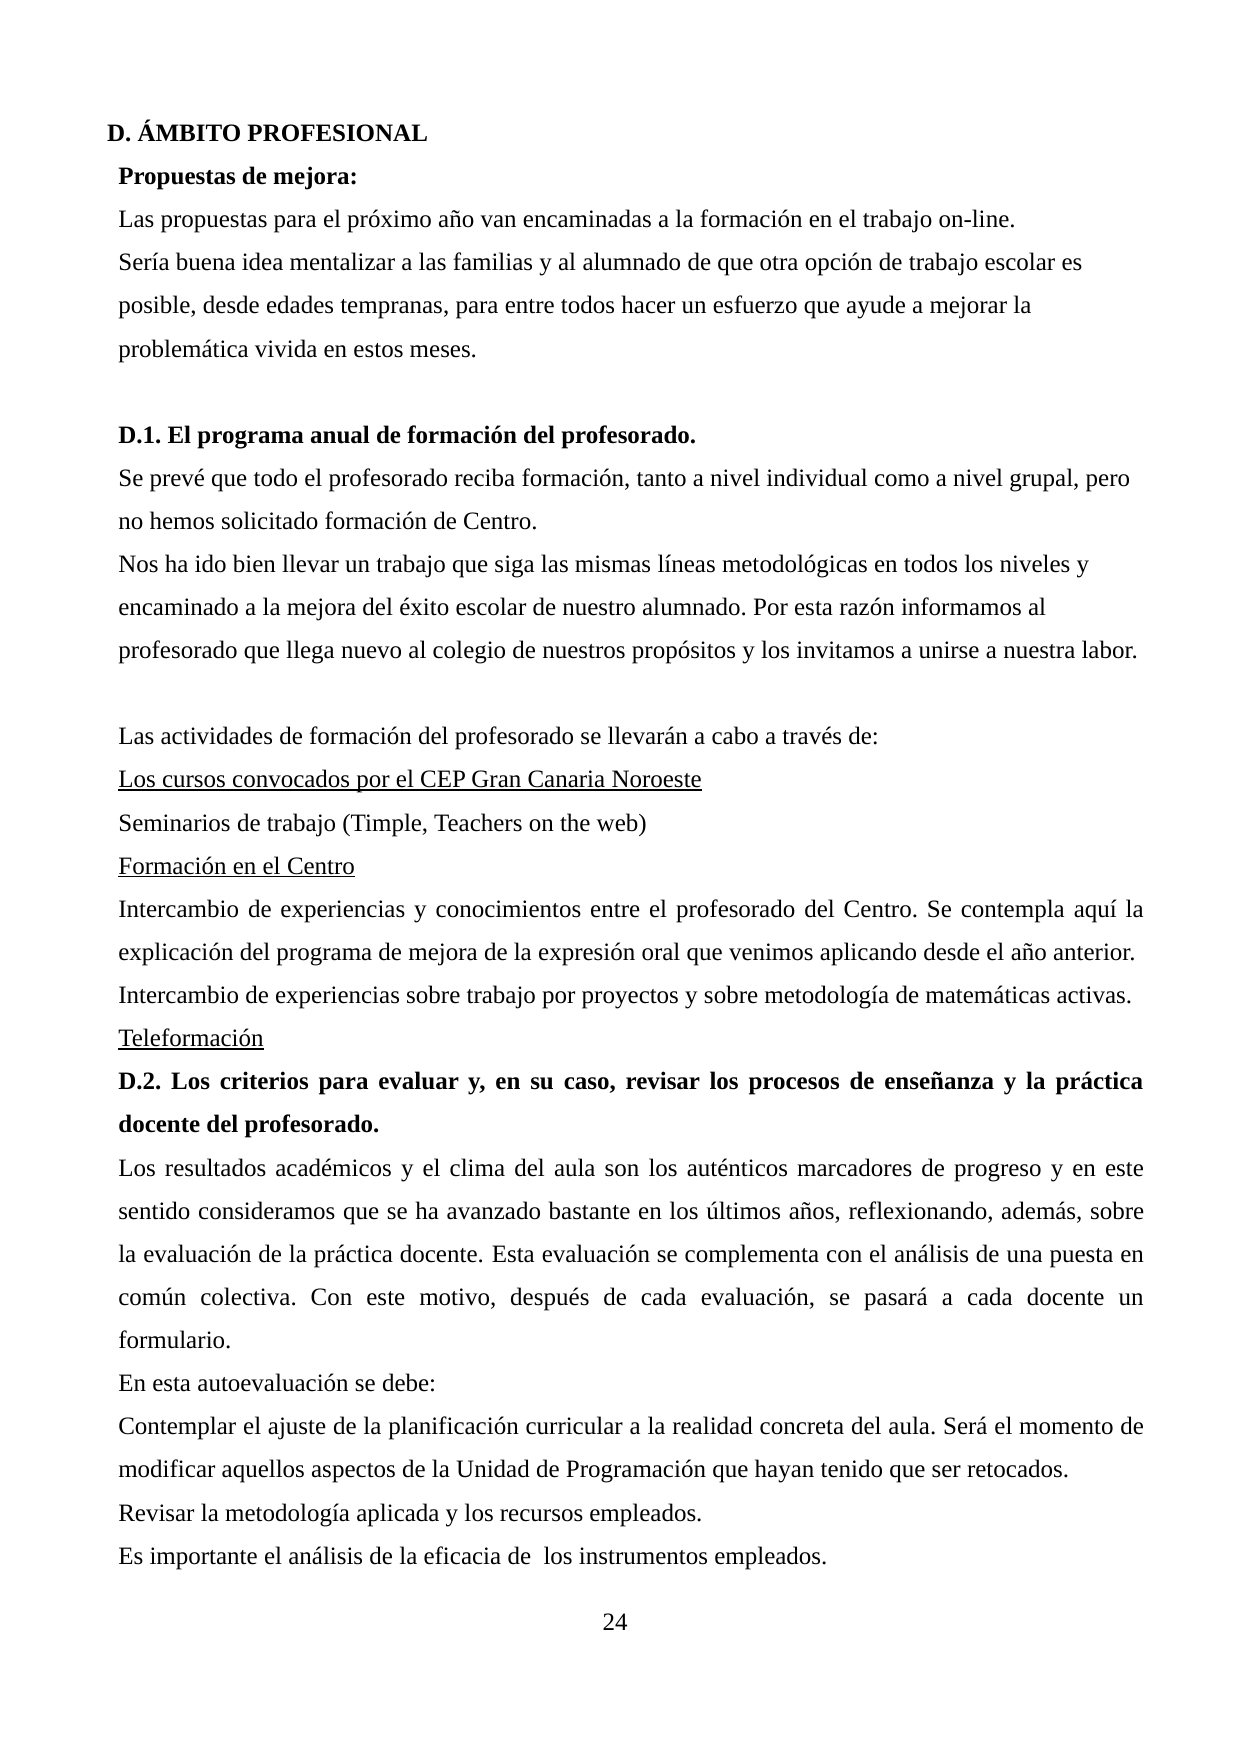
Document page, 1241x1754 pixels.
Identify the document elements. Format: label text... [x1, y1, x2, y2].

text D. ÁMBITO PROFESIONAL [0, 118, 1145, 147]
text Sería buena idea mentalizar a las familias y al alumnado de que otra opción de trabajo escolar es posible, desde edades tempranas, para entre todos hacer un esfuerzo que ayude a mejorar la problemática vivida en estos meses. [118, 247, 1145, 362]
text Contemplar el ajuste de la planificación curricular a la realidad concreta del aula. Será el momento de modificar aquellos aspectos de la Unidad de Programación que hayan tenido que ser retocados. [118, 1411, 1145, 1483]
text Intercambio de experiencias sobre trabajo por proyectos y sobre metodología de matemáticas activas. [118, 980, 1145, 1009]
text Las propuestas para el próximo año van encaminadas a la formación en el trabajo on-line. [118, 204, 1145, 233]
text En esta autoevaluación se debe: [118, 1368, 1145, 1397]
text D.2. Los criterios para evaluar y, en su caso, revisar los procesos de enseñanza y la práctica docente del profesorado. [118, 1066, 1145, 1138]
text Propuestas de mejora: [118, 161, 1145, 190]
text Los cursos convocados por el CEP Gran Canaria Noroeste [118, 764, 1145, 793]
text Intercambio de experiencias y conocimientos entre el profesorado del Centro. Se contempla aquí la explicación del programa de mejora de la expresión oral que venimos aplicando desde el año anterior. [118, 894, 1145, 966]
text Teleformación [118, 1023, 1145, 1052]
text Es importante el análisis de la eficacia de los instrumentos empleados. [118, 1541, 1145, 1569]
text Seminarios de trabajo (Timple, Teachers on the web) [118, 808, 1145, 836]
text D.1. El programa anual de formación del profesorado. [118, 420, 1145, 449]
text Las actividades de formación del profesorado se llevarán a cabo a través de: [118, 721, 1145, 750]
text Revisar la metodología aplicada y los recursos empleados. [118, 1498, 1145, 1526]
text Los resultados académicos y el clima del aula son los auténticos marcadores de progreso y en este sentido consideramos que se ha avanzado bastante en los últimos años, reflexionando, además, sobre la evaluación de la práctica docente. Esta evaluación se complementa con el análisis de una puesta en común colectiva. Con este motivo, después de cada evaluación, se pasará a cada docente un formulario. [118, 1153, 1145, 1354]
text Nos ha ido bien llevar un trabajo que siga las mismas líneas metodológicas en todos los niveles y encaminado a la mejora del éxito escolar de nuestro alumnado. Por esta razón informamos al profesorado que llega nuevo al colegio de nuestros propósitos y los invitamos a unirse a nuestra labor. [118, 549, 1145, 664]
text Se prevé que todo el profesorado reciba formación, tanto a nivel individual como a nivel grupal, pero no hemos solicitado formación de Centro. [118, 463, 1145, 535]
text Formación en el Centro [118, 851, 1145, 879]
